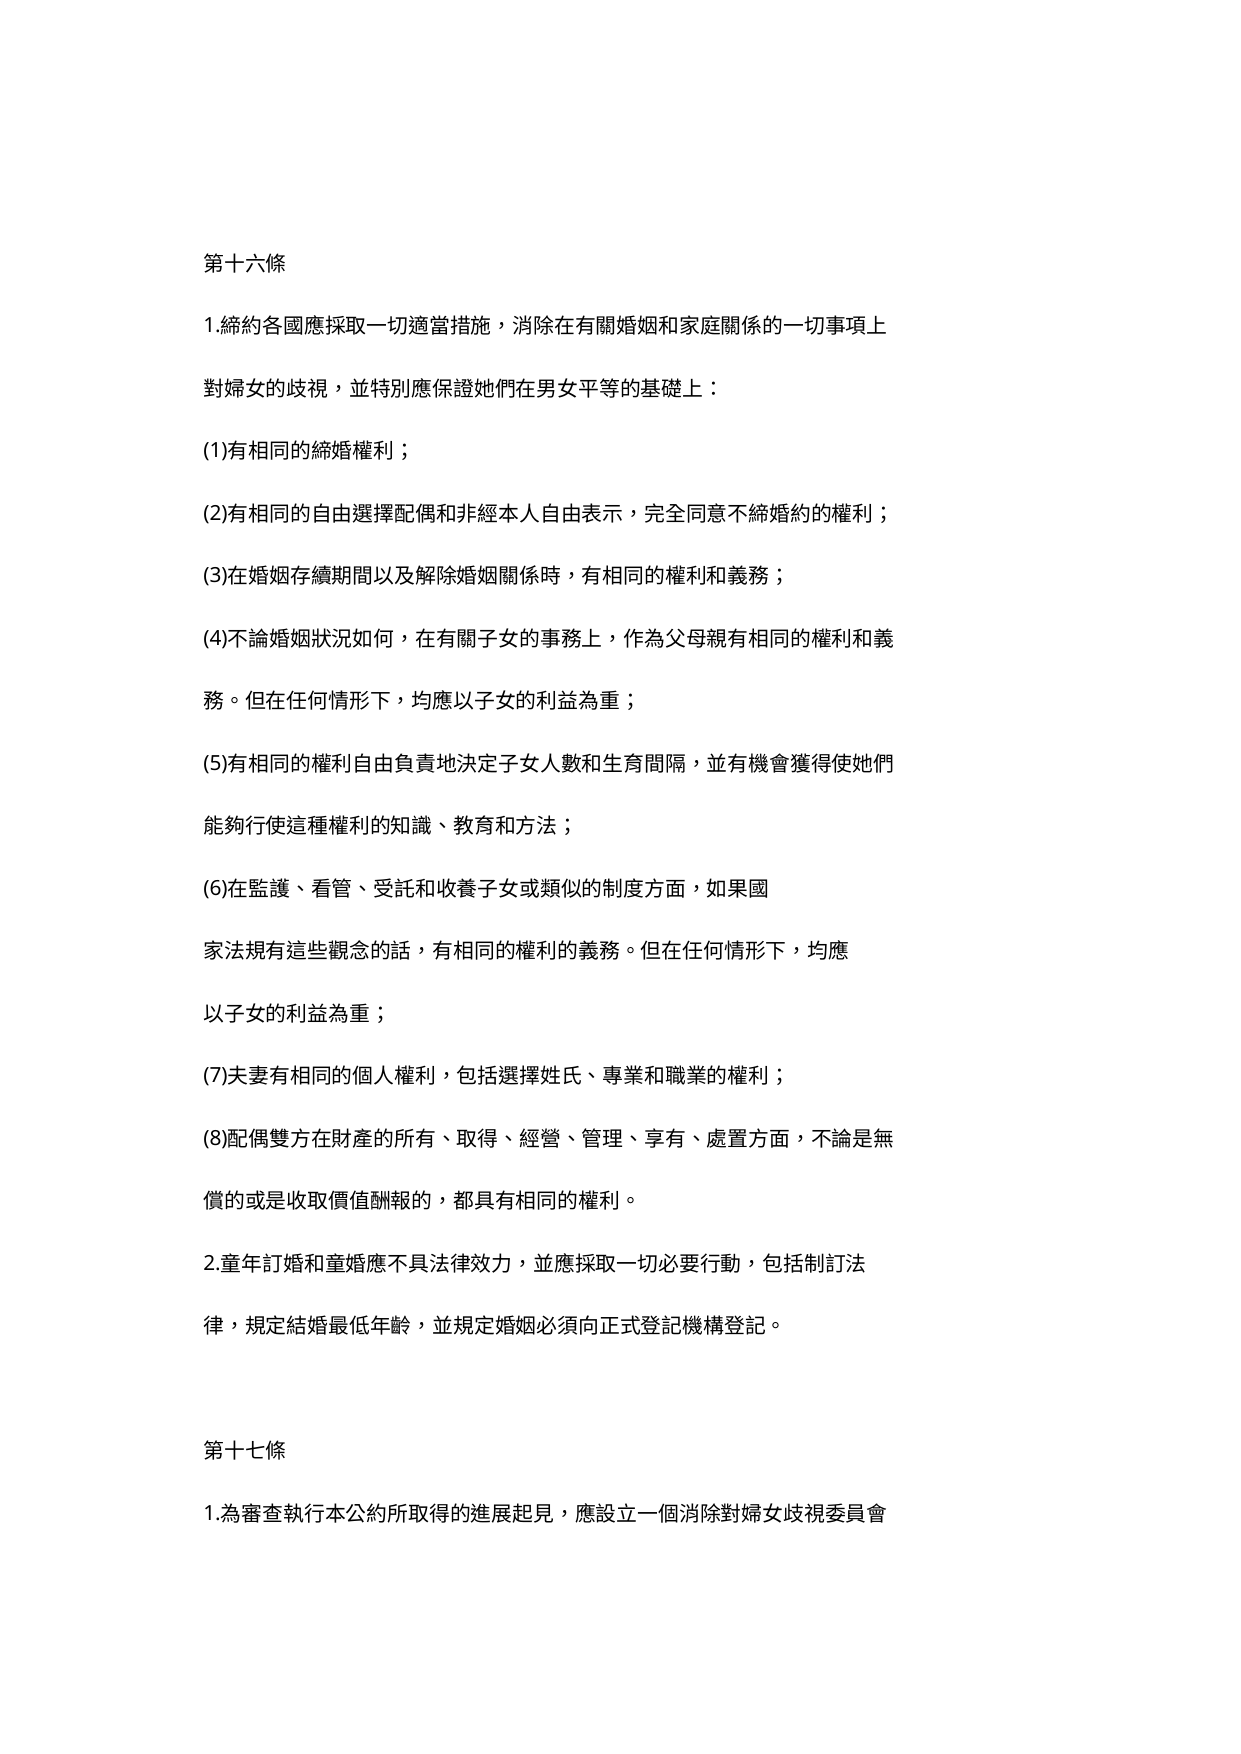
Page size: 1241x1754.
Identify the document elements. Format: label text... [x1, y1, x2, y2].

table_cell 第十七條 1.為審查執行本公約所取得的進展起見，應設立一個消除對婦女歧視委員會 [188, 1361, 923, 1549]
table_cell 第十六條 1.締約各國應採取一切適當措施，消除在有關婚姻和家庭關係的一切事項上對婦女的歧視，並特別應保證她們在男女平等的基礎上： (1)有相同的締婚權利； (2)有相同的自由選擇配偶和非經本人自由表示，完全同意不締婚約的權利； (3)在婚姻存續期間以及解除婚姻關係時，有相同的權利和義務； (4)不論婚姻狀況如何，在有關子女的事務上，作為父母親有相同的權利和義務。但在任何情形下，均應以子女的利益為重； (5)有相同的權利自由負責地決定子女人數和生育間隔，並有機會獲得使她們能夠行使這種權利的知識、教育和方法； (6)在監護、看管、受託和收養子女或類似的制度方面，如果國 家法規有這些觀念的話，有相同的權利的義務。但在任何情形下，均應 以子女的利益為重； (7)夫妻有相同的個人權利，包括選擇姓氏、專業和職業的權利； (8)配偶雙方在財產的所有、取得、經營、管理、享有、處置方面，不論是無償的或是收取價值酬報的，都具有相同的權利。 2.童年訂婚和童婚應不具法律效力，並應採取一切必要行動，包括制訂法律，規定結婚最低年齡，並規定婚姻必須向正式登記機構登記。 [188, 158, 923, 1361]
